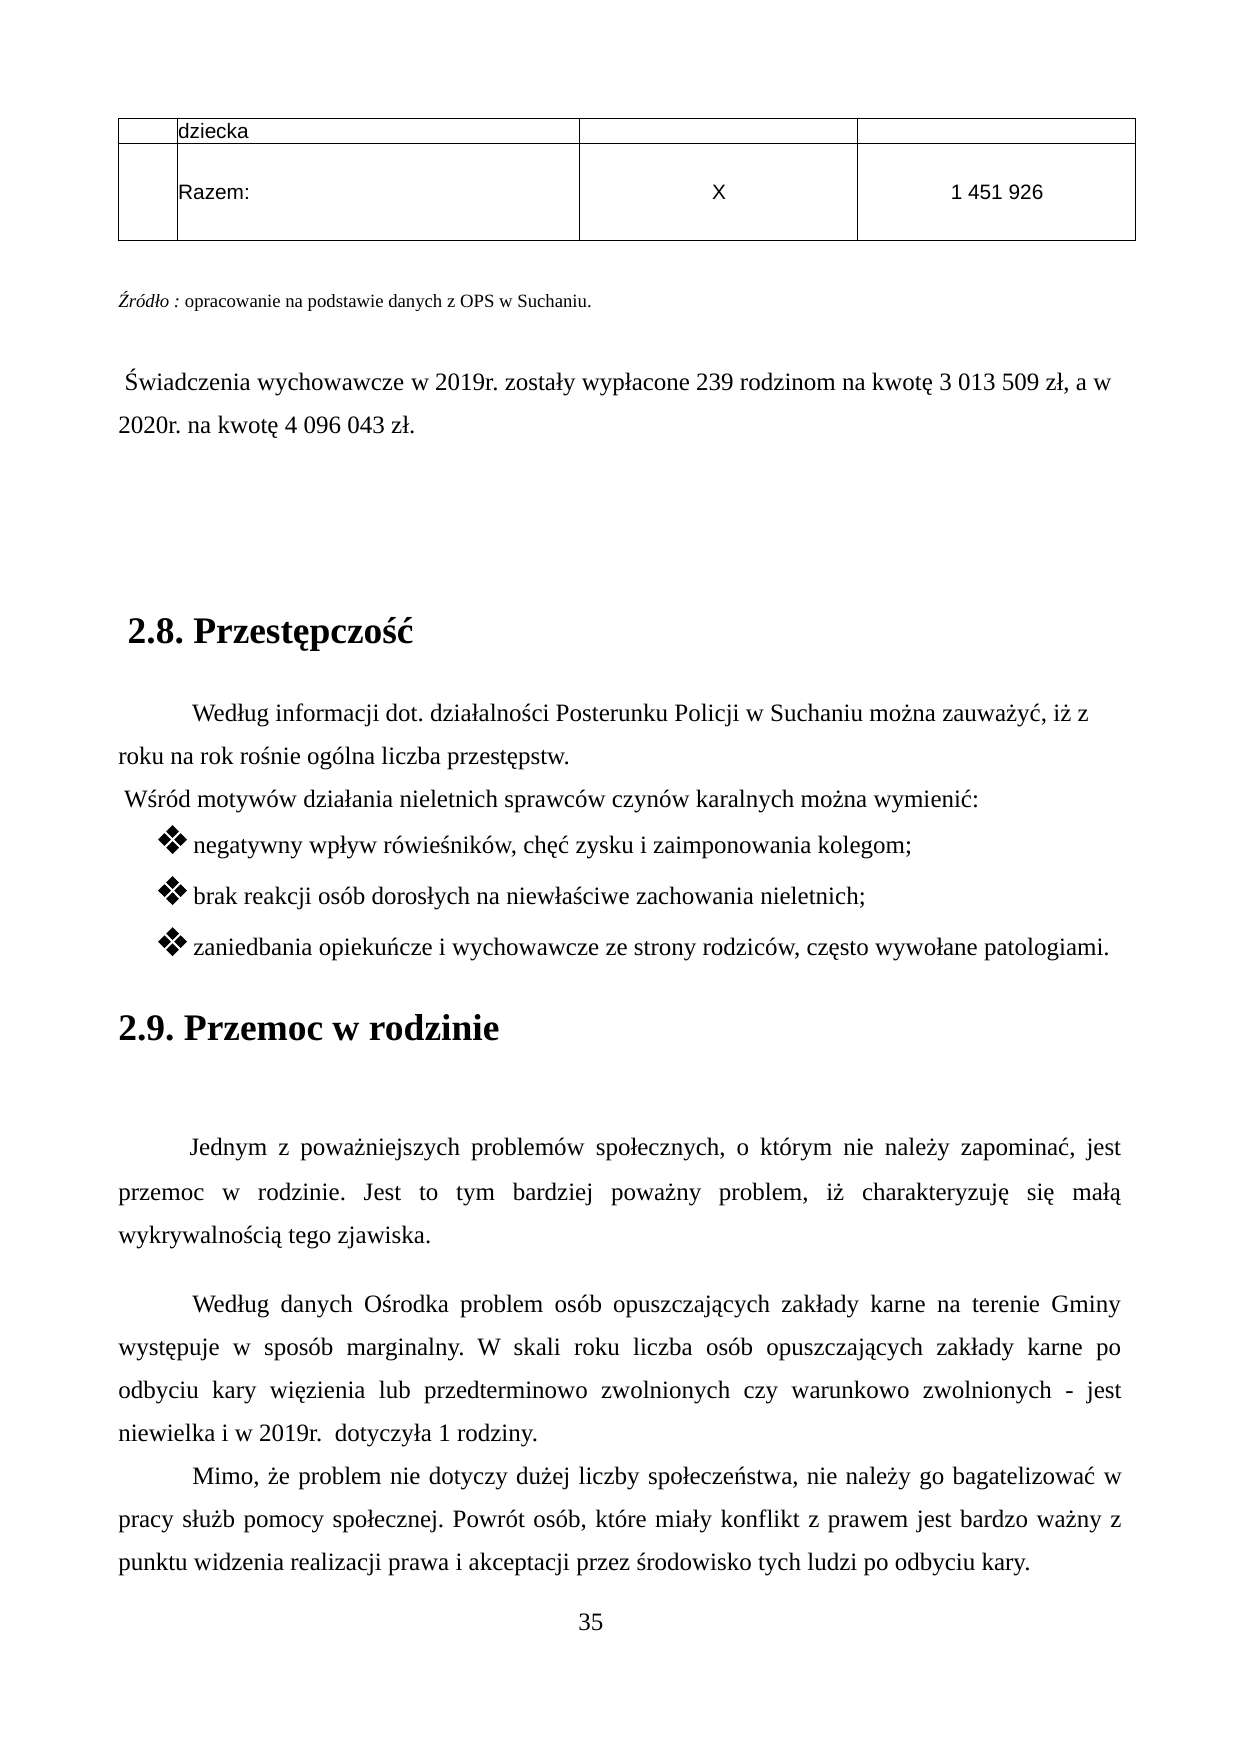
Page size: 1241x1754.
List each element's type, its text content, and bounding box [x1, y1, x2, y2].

list brak reakcji osób dorosłych na niewłaściwe zachowania nieletnich; [156, 878, 1122, 912]
text Według danych Ośrodka problem osób opuszczających zakłady karne na terenie Gminy występuje w sposób marginalny. W skali roku liczba osób opuszczających zakłady karne po odbyciu kary więzienia lub przedterminowo zwolnionych czy warunkowo zwolnionych - jest niewielka i w 2019r. dotyczyła 1 rodziny. [118, 1289, 1122, 1447]
text Według informacji dot. działalności Posterunku Policji w Suchaniu można zauważyć, iż z roku na rok rośnie ogólna liczba przestępstw. Wśród motywów działania nieletnich sprawców czynów karalnych można wymienić: [118, 698, 1122, 813]
table_cell X [580, 144, 857, 240]
text Źródło : opracowanie na podstawie danych z OPS w Suchaniu. [118, 289, 1122, 311]
table_cell [858, 119, 1135, 143]
list zaniedbania opiekuńcze i wychowawcze ze strony rodziców, często wywołane patologiami. [156, 929, 1122, 963]
table_cell dziecka [178, 119, 579, 143]
text Świadczenia wychowawcze w 2019r. zostały wypłacone 239 rodzinom na kwotę 3 013 509 zł, a w 2020r. na kwotę 4 096 043 zł. [118, 365, 1122, 439]
table_cell [119, 119, 177, 143]
table_cell Razem: [178, 144, 579, 240]
text Mimo, że problem nie dotyczy dużej liczby społeczeństwa, nie należy go bagatelizować w pracy służb pomocy społecznej. Powrót osób, które miały konflikt z prawem jest bardzo ważny z punktu widzenia realizacji prawa i akceptacji przez środowisko tych ludzi po odbyciu kary. [118, 1461, 1122, 1576]
text 2.9. Przemoc w rodzinie [118, 1005, 1122, 1048]
table_cell [580, 119, 857, 143]
text 2.8. Przestępczość [118, 608, 1122, 651]
table_cell 1 451 926 [858, 144, 1135, 240]
list negatywny wpływ rówieśników, chęć zysku i zaimponowania kolegom; [156, 827, 1122, 861]
text Jednym z poważniejszych problemów społecznych, o którym nie należy zapominać, jest przemoc w rodzinie. Jest to tym bardziej poważny problem, iż charakteryzuję się małą wykrywalnością tego zjawiska. [118, 1120, 1122, 1249]
table_cell [119, 144, 177, 240]
